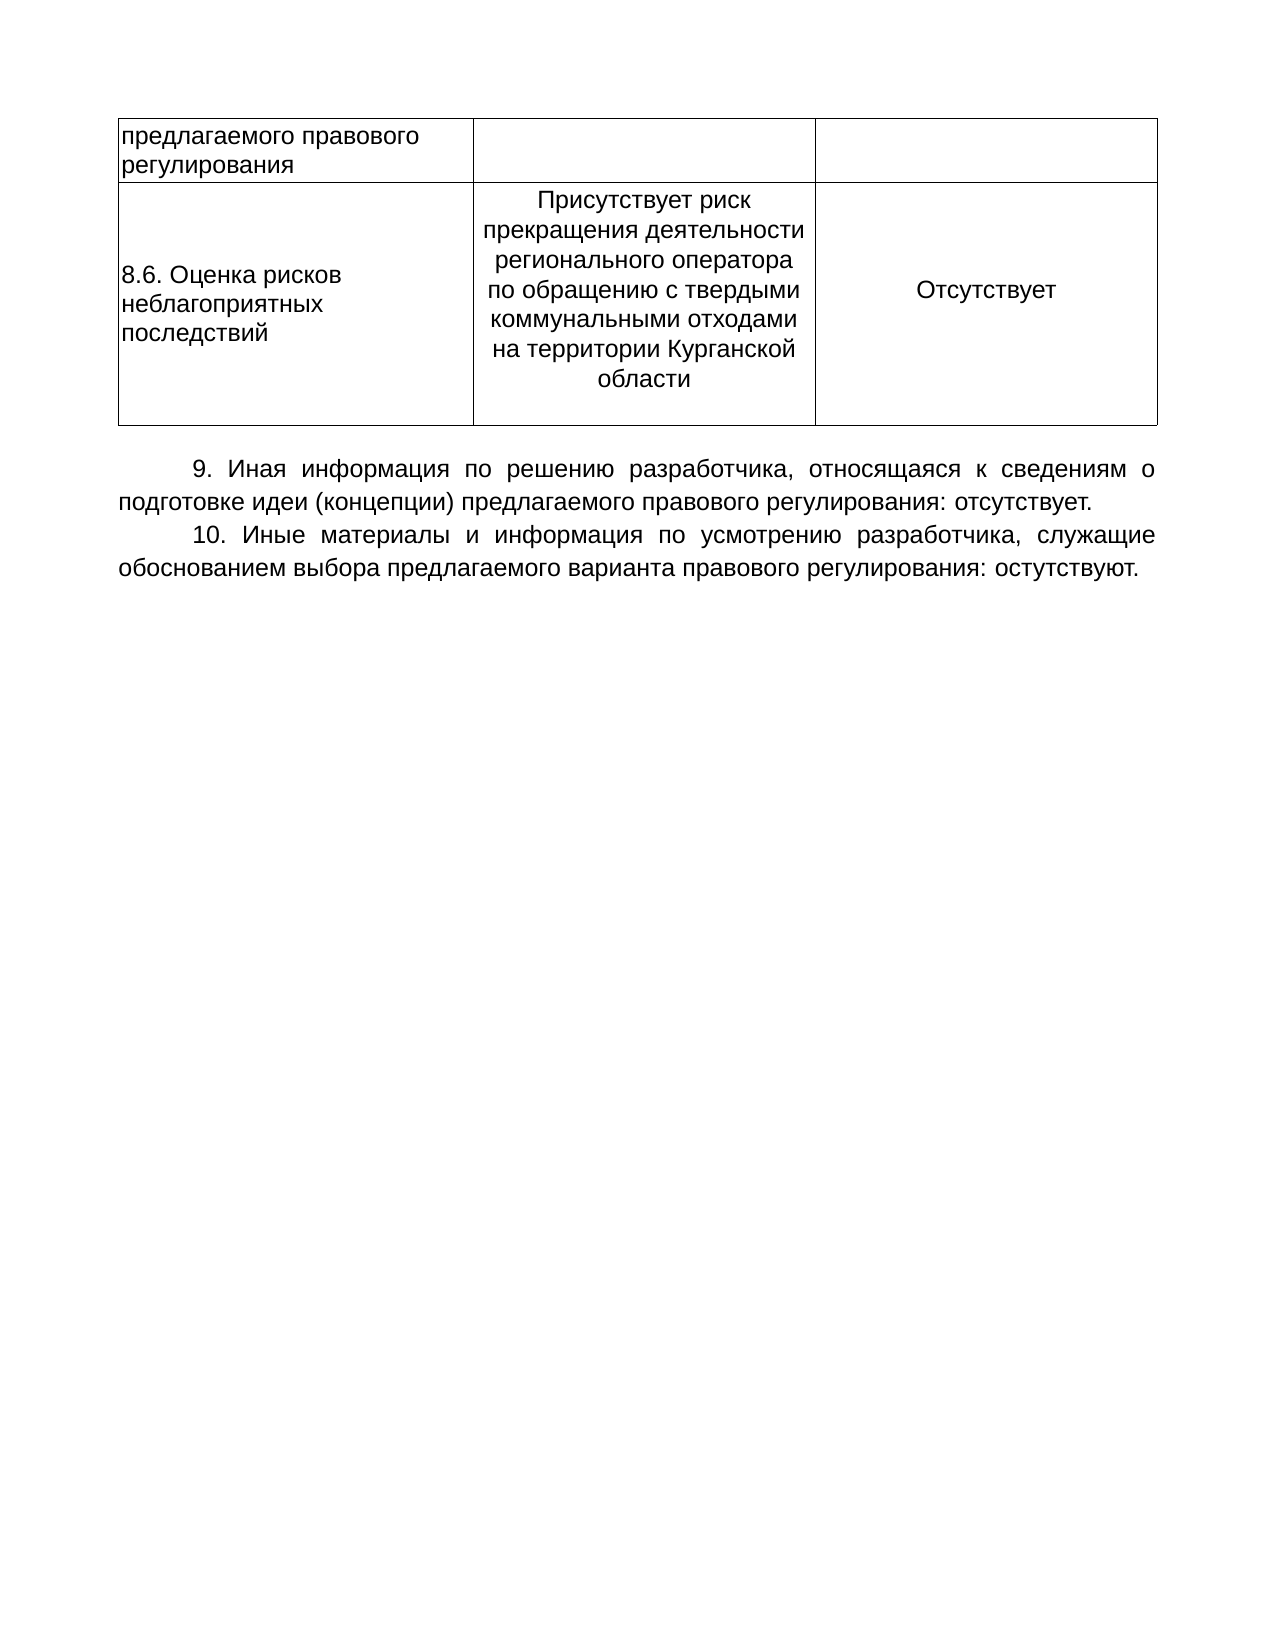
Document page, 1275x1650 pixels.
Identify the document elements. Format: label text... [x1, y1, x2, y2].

table_cell [474, 119, 815, 182]
text 10. Иные материалы и информация по усмотрению разработчика, служащие обоснованием выбора предлагаемого варианта правового регулирования: остутствуют. [118, 520, 1157, 581]
text 9. Иная информация по решению разработчика, относящаяся к сведениям о подготовке идеи (концепции) предлагаемого правового регулирования: отсутствует. [118, 454, 1157, 515]
table_cell [816, 119, 1157, 182]
table_cell 8.6. Оценка рисков неблагоприятных последствий [119, 183, 473, 425]
table_cell Присутствует риск прекращения деятельности регионального оператора по обращению с твердыми коммунальными отходами на территории Курганской области [474, 183, 815, 425]
table_cell Отсутствует [816, 183, 1157, 425]
table_cell предлагаемого правового регулирования [119, 119, 473, 182]
